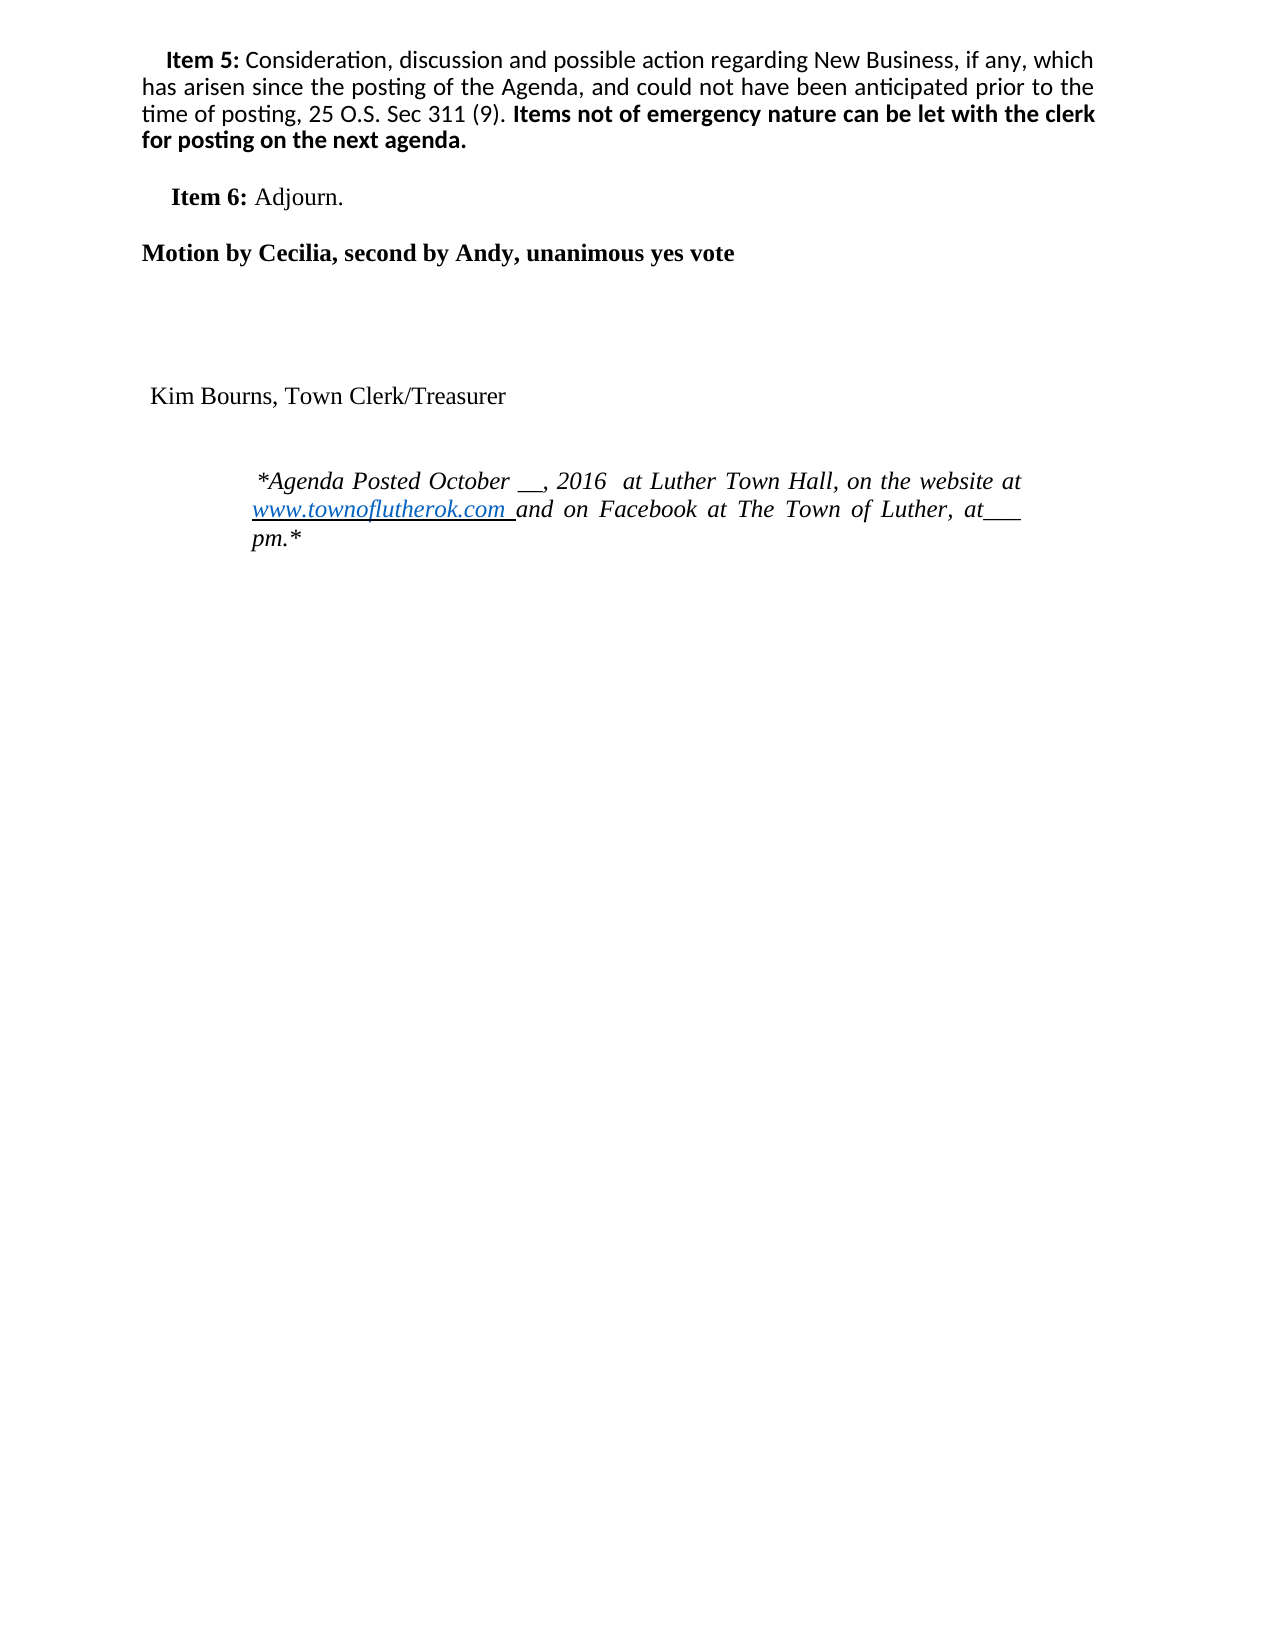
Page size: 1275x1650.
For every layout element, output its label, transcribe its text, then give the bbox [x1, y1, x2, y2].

text Motion by Cecilia, second by Andy, unanimous yes vote [142, 240, 1096, 267]
text Item 5: Consideration, discussion and possible action regarding New Business, if any, which has arisen since the posting of the Agenda, and could not have been anticipated prior to the time of posting, 25 O.S. Sec 311 (9). Items not of emergency nature can be let with the clerk for posting on the next agenda. [142, 47, 1096, 154]
text *Agenda Posted October __, 2016 at Luther Town Hall, on the website at www.townoflutherok.com and on Facebook at The Town of Luther, at___ pm.* [252, 466, 1024, 552]
text Item 6: Adjourn. [171, 183, 1083, 211]
text Kim Bourns, Town Clerk/Treasurer [150, 381, 1096, 410]
